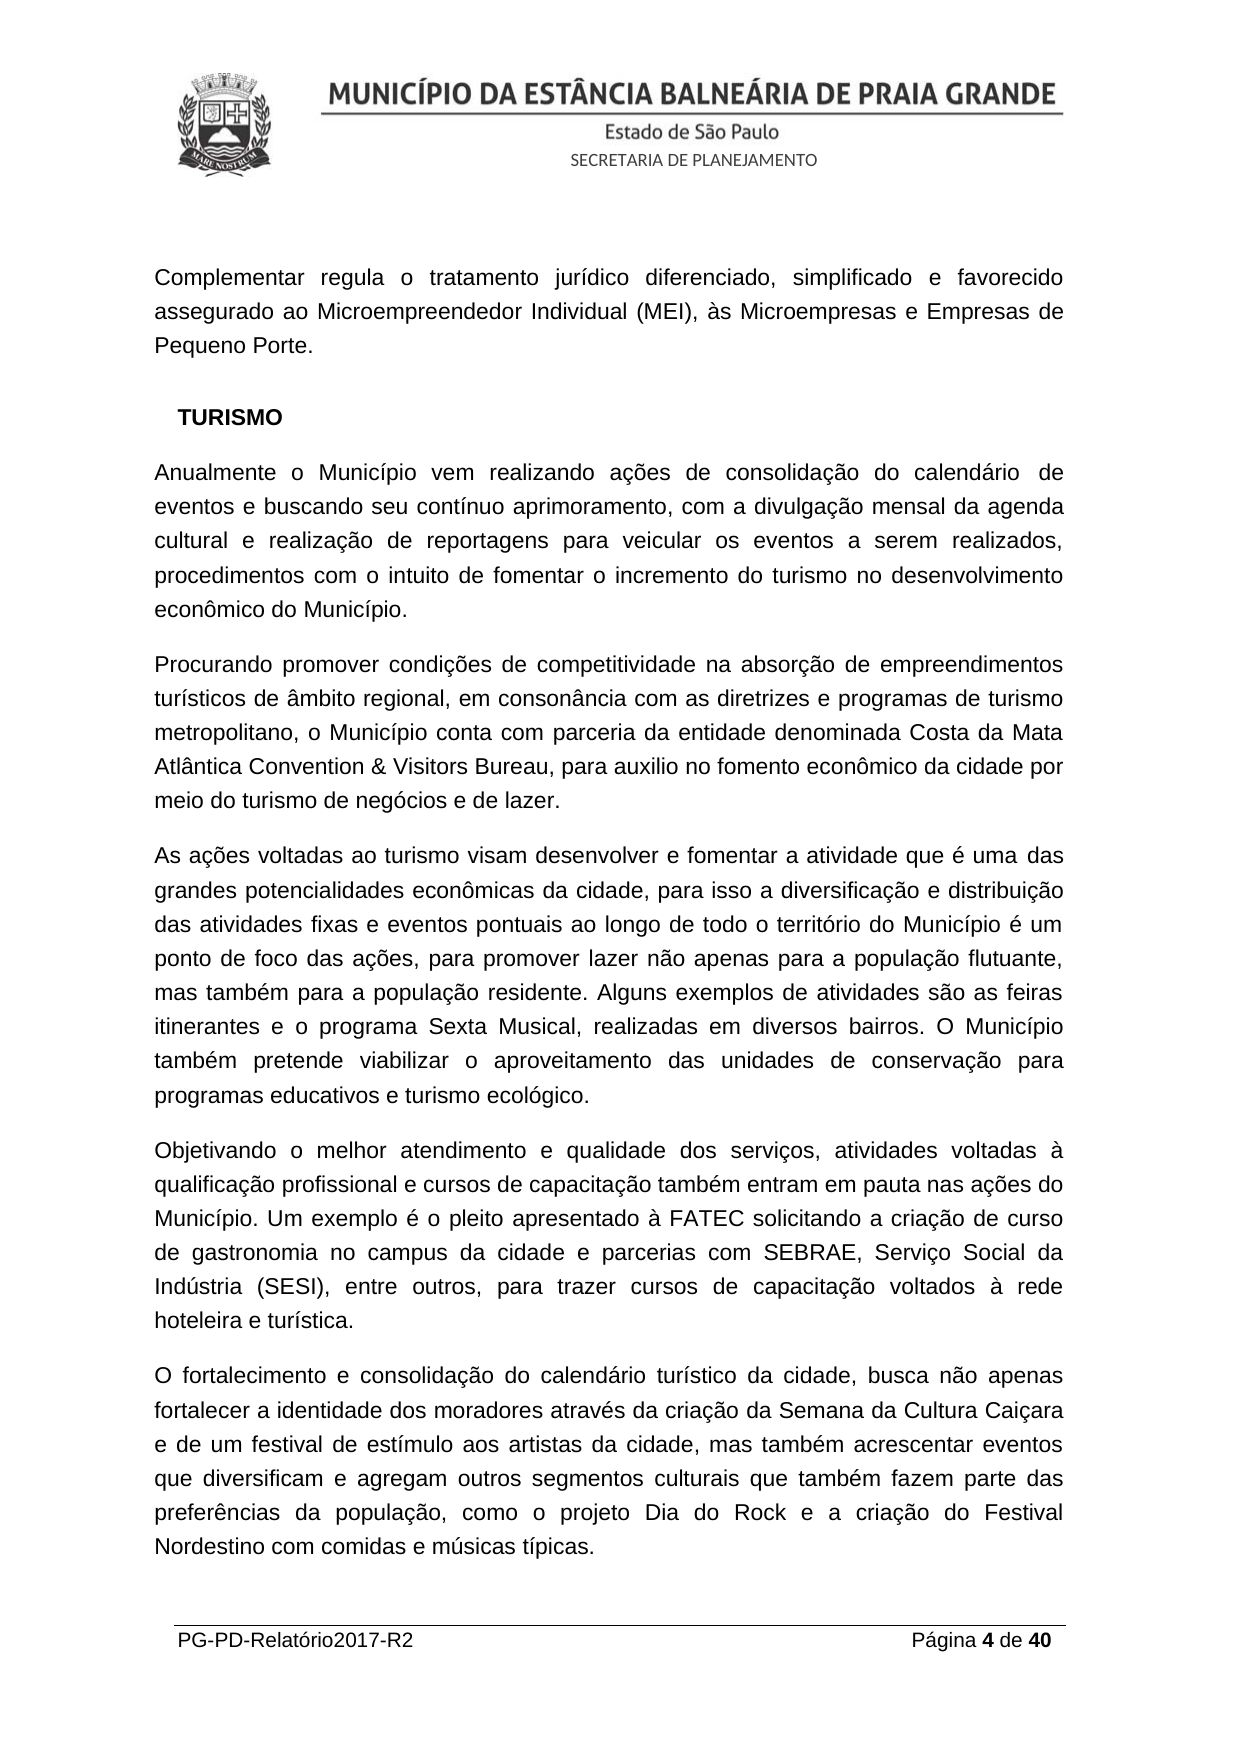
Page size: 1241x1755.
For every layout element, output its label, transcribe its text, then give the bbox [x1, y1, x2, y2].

text Complementar regula o tratamento jurídico diferenciado, simplificado e favorecido assegurado ao Microempreendedor Individual (MEI), às Microempresas e Empresas de Pequeno Porte. [154, 264, 1064, 359]
text Objetivando o melhor atendimento e qualidade dos serviços, atividades voltadas à qualificação profissional e cursos de capacitação também entram em pauta nas ações do Município. Um exemplo é o pleito apresentado à FATEC solicitando a criação de curso de gastronomia no campus da cidade e parcerias com SEBRAE, Serviço Social da Indústria (SESI), entre outros, para trazer cursos de capacitação voltados à rede hoteleira e turística. [154, 1137, 1064, 1334]
text As ações voltadas ao turismo visam desenvolver e fomentar a atividade que é uma das grandes potencialidades econômicas da cidade, para isso a diversificação e distribuição das atividades fixas e eventos pontuais ao longo de todo o território do Município é um ponto de foco das ações, para promover lazer não apenas para a população flutuante, mas também para a população residente. Alguns exemplos de atividades são as feiras itinerantes e o programa Sexta Musical, realizadas em diversos bairros. O Município também pretende viabilizar o aproveitamento das unidades de conservação para programas educativos e turismo ecológico. [154, 842, 1064, 1108]
text Procurando promover condições de competitividade na absorção de empreendimentos turísticos de âmbito regional, em consonância com as diretrizes e programas de turismo metropolitano, o Município conta com parceria da entidade denominada Costa da Mata Atlântica Convention & Visitors Bureau, para auxilio no fomento econômico da cidade por meio do turismo de negócios e de lazer. [154, 651, 1064, 814]
subtitle TURISMO [177, 404, 1153, 430]
text O fortalecimento e consolidação do calendário turístico da cidade, busca não apenas fortalecer a identidade dos moradores através da criação da Semana da Cultura Caiçara e de um festival de estímulo aos artistas da cidade, mas também acrescentar eventos que diversificam e agregam outros segmentos culturais que também fazem parte das preferências da população, como o projeto Dia do Rock e a criação do Festival Nordestino com comidas e músicas típicas. [154, 1362, 1064, 1560]
text Anualmente o Município vem realizando ações de consolidação do calendário de eventos e buscando seu contínuo aprimoramento, com a divulgação mensal da agenda cultural e realização de reportagens para veicular os eventos a serem realizados, procedimentos com o intuito de fomentar o incremento do turismo no desenvolvimento econômico do Município. [154, 459, 1064, 622]
